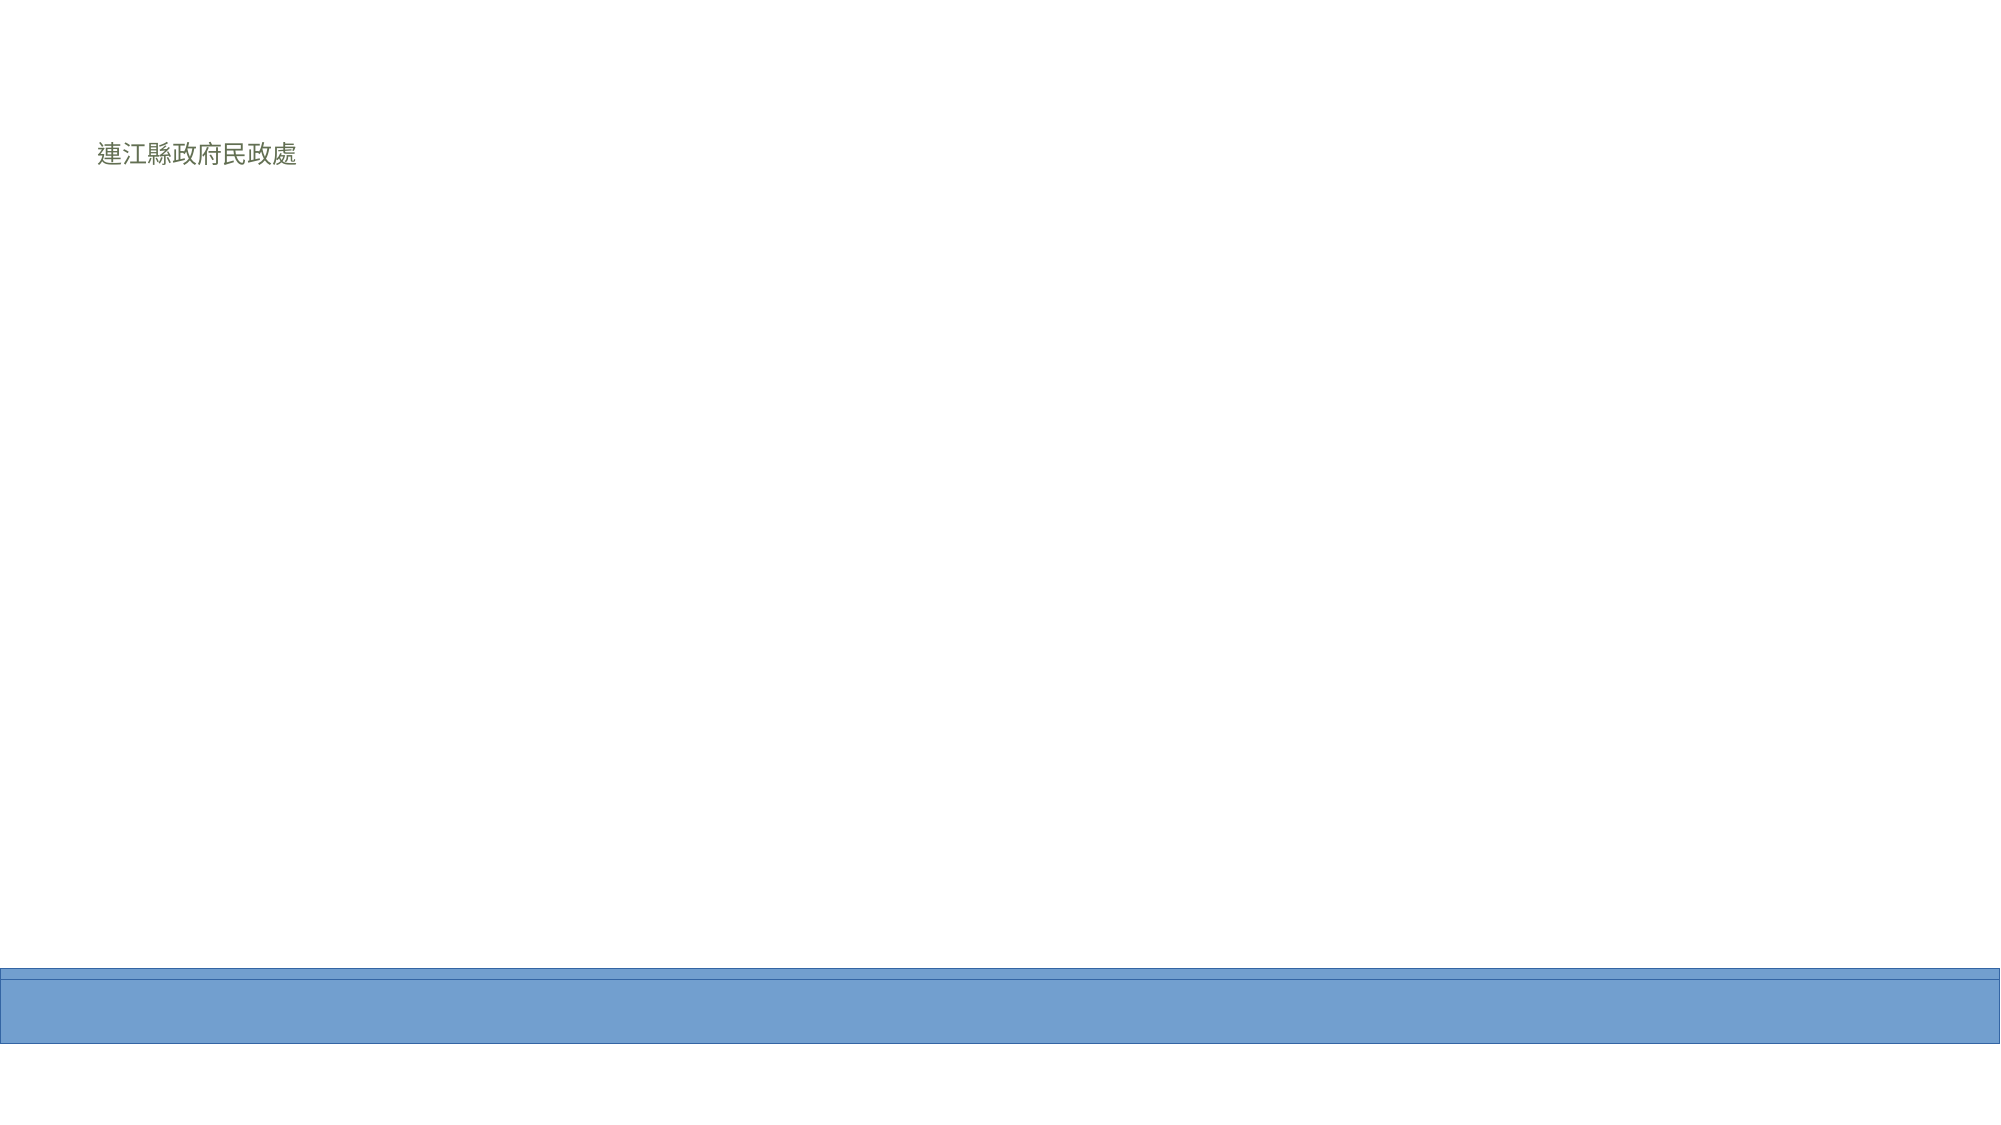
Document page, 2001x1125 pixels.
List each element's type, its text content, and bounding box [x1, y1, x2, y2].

text 連江縣政府民政處 [97, 104, 1960, 178]
